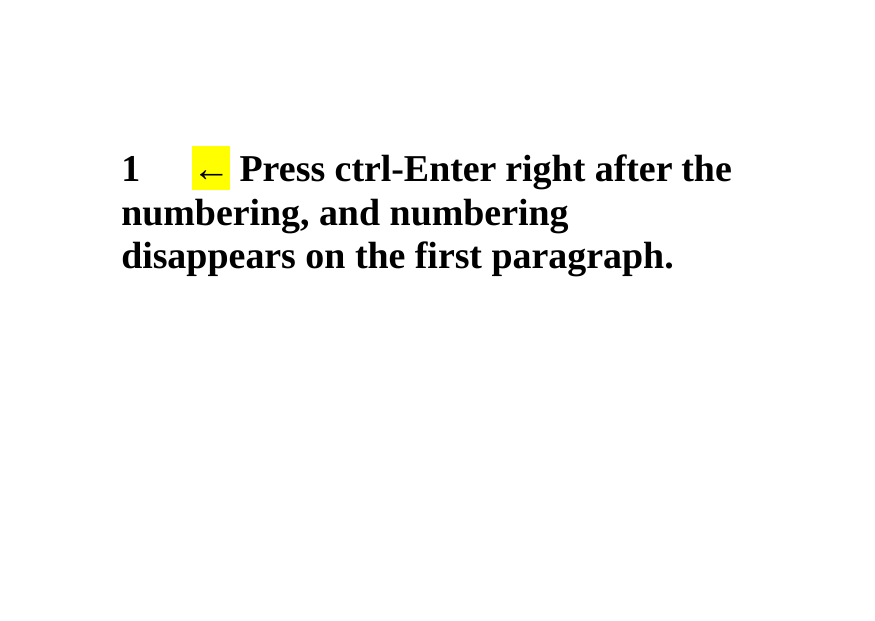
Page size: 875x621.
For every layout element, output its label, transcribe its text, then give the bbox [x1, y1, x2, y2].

subtitle ← Press ctrl-Enter right after the numbering, and numbering disappears on the first paragraph. [118, 143, 756, 280]
